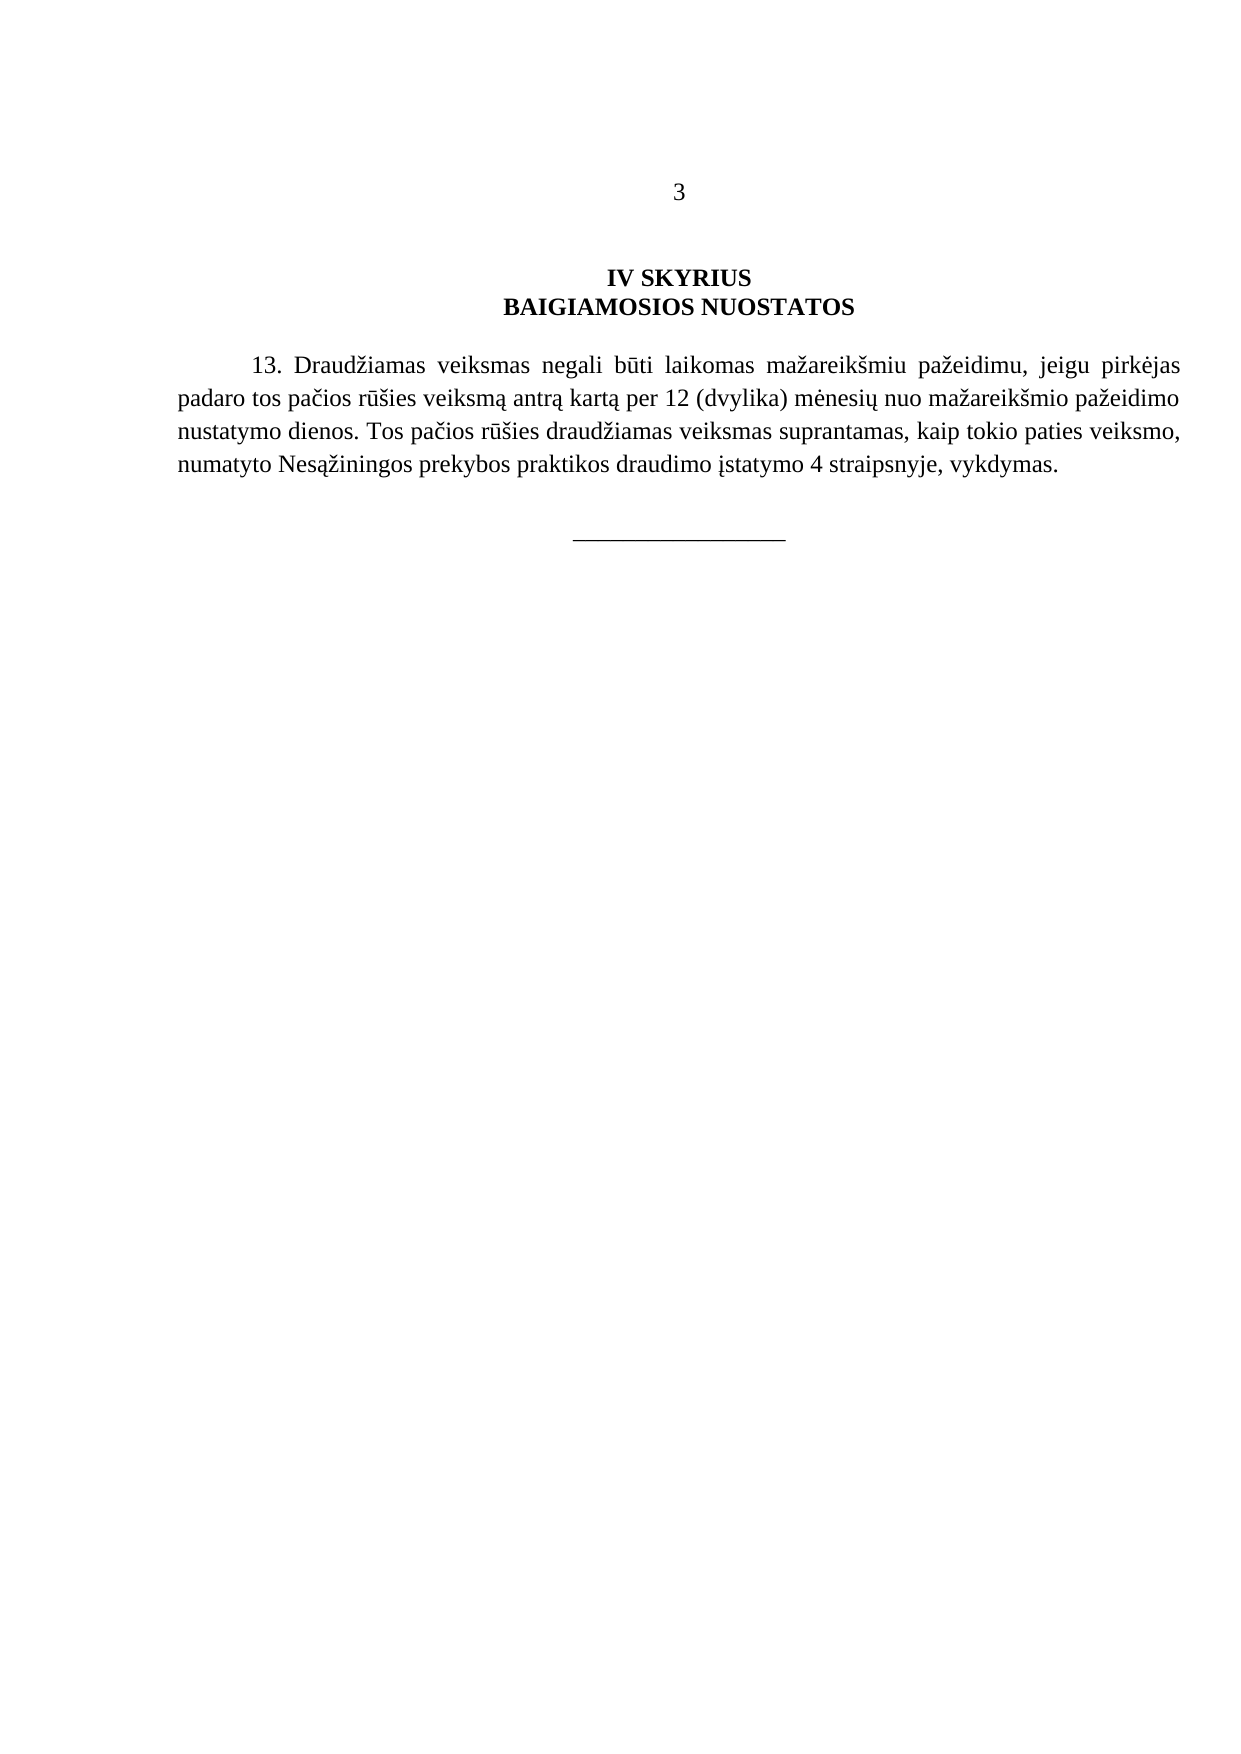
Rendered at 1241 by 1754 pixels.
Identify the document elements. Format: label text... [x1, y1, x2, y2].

text BAIGIAMOSIOS NUOSTATOS [177, 292, 1181, 321]
text _________________ [177, 515, 1181, 543]
text 13. Draudžiamas veiksmas negali būti laikomas mažareikšmiu pažeidimu, jeigu pirkėjas padaro tos pačios rūšies veiksmą antrą kartą per 12 (dvylika) mėnesių nuo mažareikšmio pažeidimo nustatymo dienos. Tos pačios rūšies draudžiamas veiksmas suprantamas, kaip tokio paties veiksmo, numatyto Nesąžiningos prekybos praktikos draudimo įstatymo 4 straipsnyje, vykdymas. [177, 350, 1181, 477]
text IV SKYRIUS [177, 263, 1181, 292]
